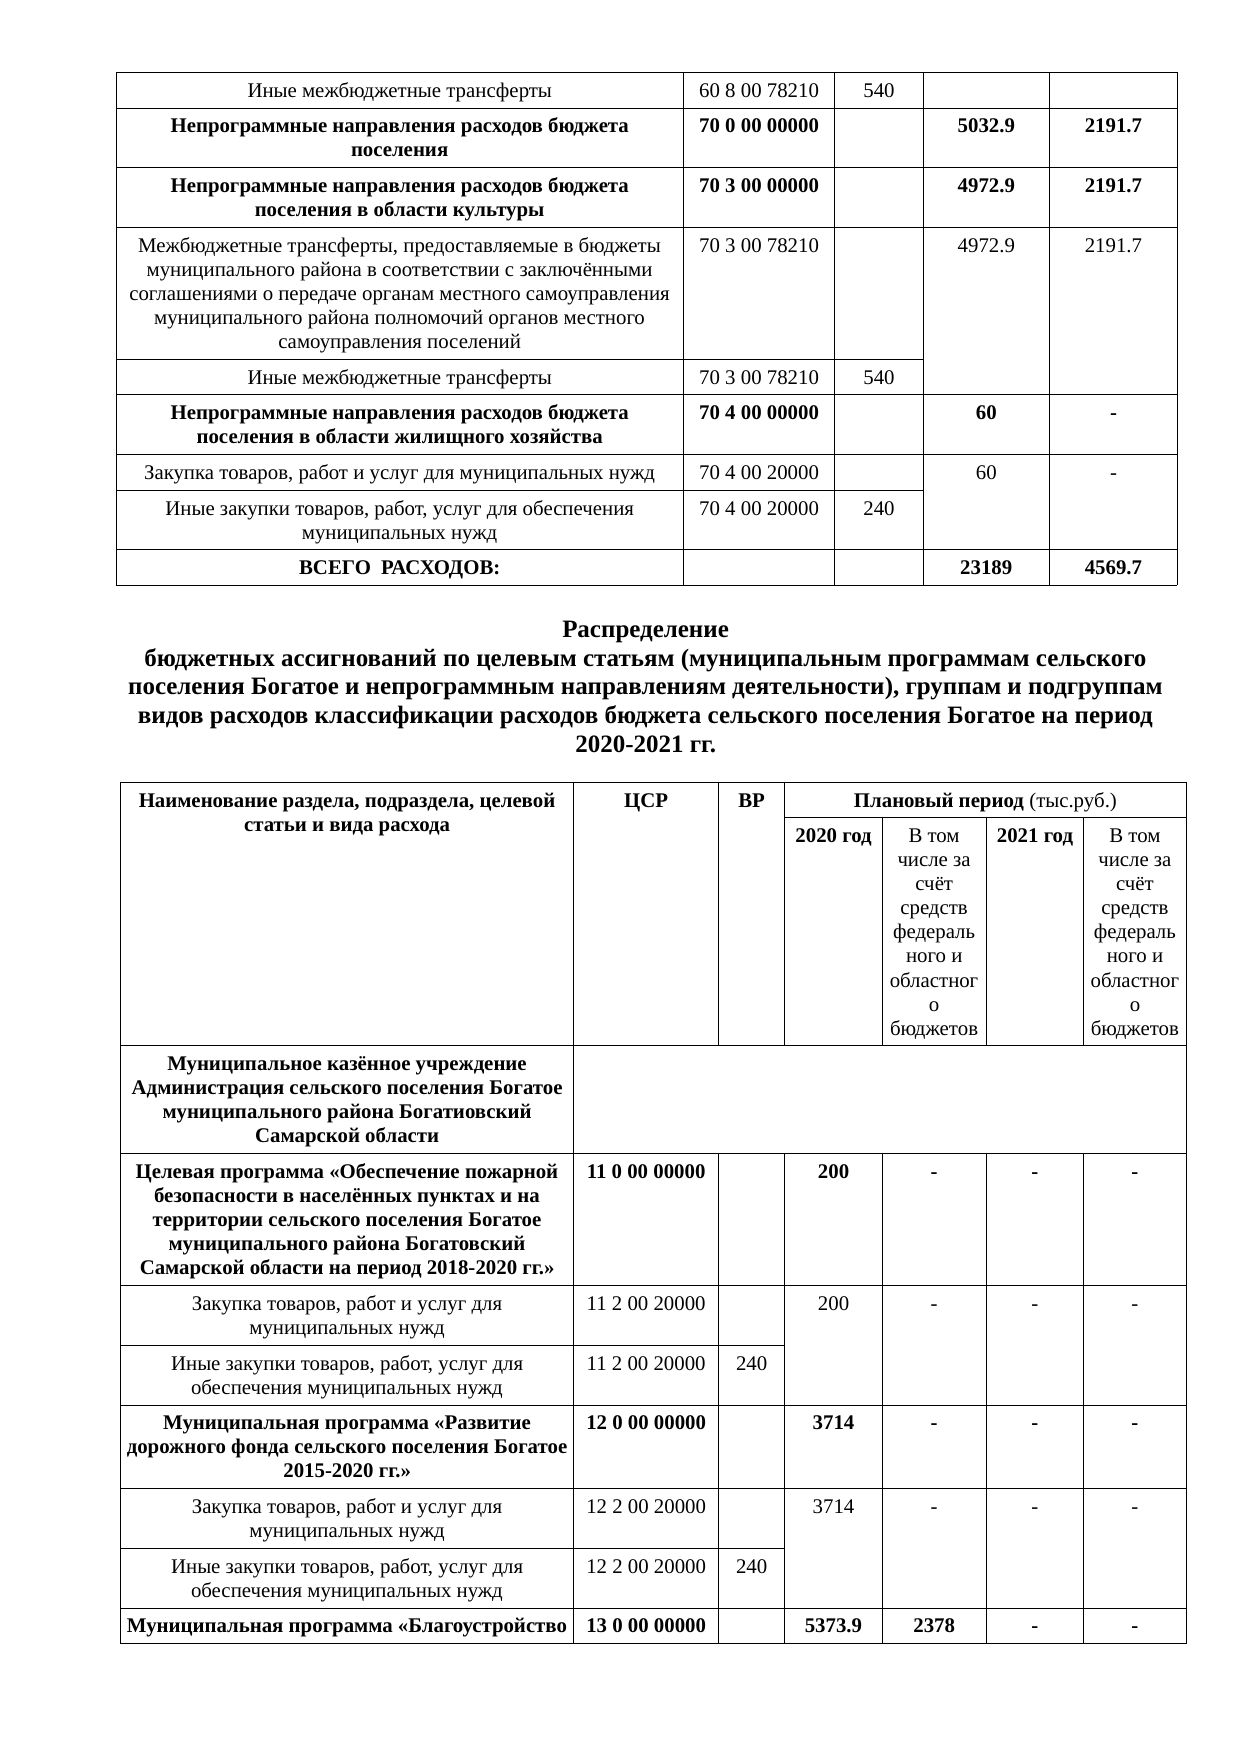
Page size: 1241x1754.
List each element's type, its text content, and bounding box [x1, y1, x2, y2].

table_cell 70 0 00 00000 [684, 109, 834, 167]
table_cell [924, 73, 1049, 107]
table_cell В том числе за счёт средств федерального и областного бюджетов [1084, 818, 1186, 1045]
table_cell 12 2 00 20000 [574, 1549, 718, 1608]
table_cell 240 [719, 1549, 784, 1608]
table_cell 4972,9 [924, 168, 1049, 227]
text Распределение [118, 614, 1173, 643]
table_header Плановый период (тыс.руб.) [785, 783, 1186, 817]
table_cell 70 3 00 78210 [684, 360, 834, 394]
table_cell Муниципальная программа «Благоустройство [121, 1609, 573, 1643]
table_cell В том числе за счёт средств федерального и областного бюджетов [883, 818, 986, 1045]
table_cell [835, 550, 923, 585]
table_cell Иные межбюджетные трансферты [117, 73, 683, 107]
table_cell 540 [835, 360, 923, 394]
table_cell Закупка товаров, работ и услуг для муниципальных нужд [121, 1489, 573, 1548]
table_cell 240 [835, 491, 923, 549]
table_cell - [987, 1406, 1083, 1488]
table_cell - [1084, 1286, 1186, 1404]
table_cell Закупка товаров, работ и услуг для муниципальных нужд [121, 1286, 573, 1345]
table_cell [835, 228, 923, 359]
table_cell 2020 год [785, 818, 882, 1045]
table_cell 2378 [883, 1609, 986, 1643]
table_cell Муниципальное казённое учреждение Администрация сельского поселения Богатое муниципального района Богатиовский Самарской области [121, 1046, 573, 1153]
table_cell - [883, 1489, 986, 1608]
table_cell 60 [924, 395, 1049, 454]
table_cell 11 2 00 20000 [574, 1346, 718, 1404]
table_cell 200 [785, 1154, 882, 1285]
table_cell 200 [785, 1286, 882, 1404]
table_cell [835, 455, 923, 490]
table_cell 11 0 00 00000 [574, 1154, 718, 1285]
table_cell 60 [924, 455, 1049, 549]
table_cell [719, 1154, 784, 1285]
table_cell 11 2 00 20000 [574, 1286, 718, 1345]
table_cell 3714 [785, 1406, 882, 1488]
table_cell 5373,9 [785, 1609, 882, 1643]
table_cell [719, 1286, 784, 1345]
table_cell Иные закупки товаров, работ, услуг для обеспечения муниципальных нужд [117, 491, 683, 549]
table_cell [719, 1489, 784, 1548]
table_cell 70 4 00 20000 [684, 491, 834, 549]
table_cell Иные закупки товаров, работ, услуг для обеспечения муниципальных нужд [121, 1549, 573, 1608]
table_cell - [987, 1286, 1083, 1404]
table_cell Целевая программа «Обеспечение пожарной безопасности в населённых пунктах и на территории сельского поселения Богатое муниципального района Богатовский Самарской области на период 2018-2020 гг.» [121, 1154, 573, 1285]
table_cell 12 2 00 20000 [574, 1489, 718, 1548]
table_cell - [1050, 395, 1177, 454]
table_cell Иные закупки товаров, работ, услуг для обеспечения муниципальных нужд [121, 1346, 573, 1404]
table_cell [835, 168, 923, 227]
table_cell - [987, 1489, 1083, 1608]
table_cell 4569,7 [1050, 550, 1177, 585]
table_cell 60 8 00 78210 [684, 73, 834, 107]
table_cell - [1050, 73, 1177, 107]
table_cell Иные межбюджетные трансферты [117, 360, 683, 394]
table_cell 12 0 00 00000 [574, 1406, 718, 1488]
table_cell Закупка товаров, работ и услуг для муниципальных нужд [117, 455, 683, 490]
table_cell [719, 1609, 784, 1643]
table_cell - [987, 1154, 1083, 1285]
table_cell 70 4 00 00000 [684, 395, 834, 454]
table_cell - [883, 1406, 986, 1488]
table_cell 2191,7 [1050, 228, 1177, 394]
table_cell 3714 [785, 1489, 882, 1608]
table_cell [574, 1046, 1186, 1153]
table_cell - [883, 1154, 986, 1285]
table_cell [835, 109, 923, 167]
table_cell [835, 395, 923, 454]
table_cell 540 [835, 73, 923, 107]
table_cell - [883, 1286, 986, 1404]
table_cell 2191,7 [1050, 109, 1177, 167]
table_header ВР [719, 783, 784, 1045]
table_cell - [987, 1609, 1083, 1643]
table_cell 2021 год [987, 818, 1083, 1045]
table_cell Непрограммные направления расходов бюджета поселения в области культуры [117, 168, 683, 227]
table_header ЦСР [574, 783, 718, 1045]
table_cell 70 3 00 78210 [684, 228, 834, 359]
table_cell 13 0 00 00000 [574, 1609, 718, 1643]
table_cell - [1084, 1489, 1186, 1608]
table_cell 70 3 00 00000 [684, 168, 834, 227]
table_cell 4972,9 [924, 228, 1049, 394]
table_header Наименование раздела, подраздела, целевой статьи и вида расхода [121, 783, 573, 1045]
table_cell [719, 1406, 784, 1488]
table_cell 23189 [924, 550, 1049, 585]
table_cell Непрограммные направления расходов бюджета поселения в области жилищного хозяйства [117, 395, 683, 454]
table_cell Межбюджетные трансферты, предоставляемые в бюджеты муниципального района в соответствии с заключёнными соглашениями о передаче органам местного самоуправления муниципального района полномочий органов местного самоуправления поселений [117, 228, 683, 359]
table_cell - [1084, 1406, 1186, 1488]
table_cell - [1084, 1154, 1186, 1285]
table_cell 240 [719, 1346, 784, 1404]
table_cell - [1050, 455, 1177, 549]
table_cell Непрограммные направления расходов бюджета поселения [117, 109, 683, 167]
table_cell [684, 550, 834, 585]
table_cell 5032,9 [924, 109, 1049, 167]
table_cell - [1084, 1609, 1186, 1643]
table_cell Муниципальная программа «Развитие дорожного фонда сельского поселения Богатое 2015-2020 гг.» [121, 1406, 573, 1488]
table_cell ВСЕГО РАСХОДОВ: [117, 550, 683, 585]
text бюджетных ассигнований по целевым статьям (муниципальным программам сельского поселения Богатое и непрограммным направлениям деятельности), группам и подгруппам видов расходов классификации расходов бюджета сельского поселения Богатое на период 2020-2021 гг. [118, 643, 1173, 758]
table_cell 70 4 00 20000 [684, 455, 834, 490]
table_cell 2191,7 [1050, 168, 1177, 227]
